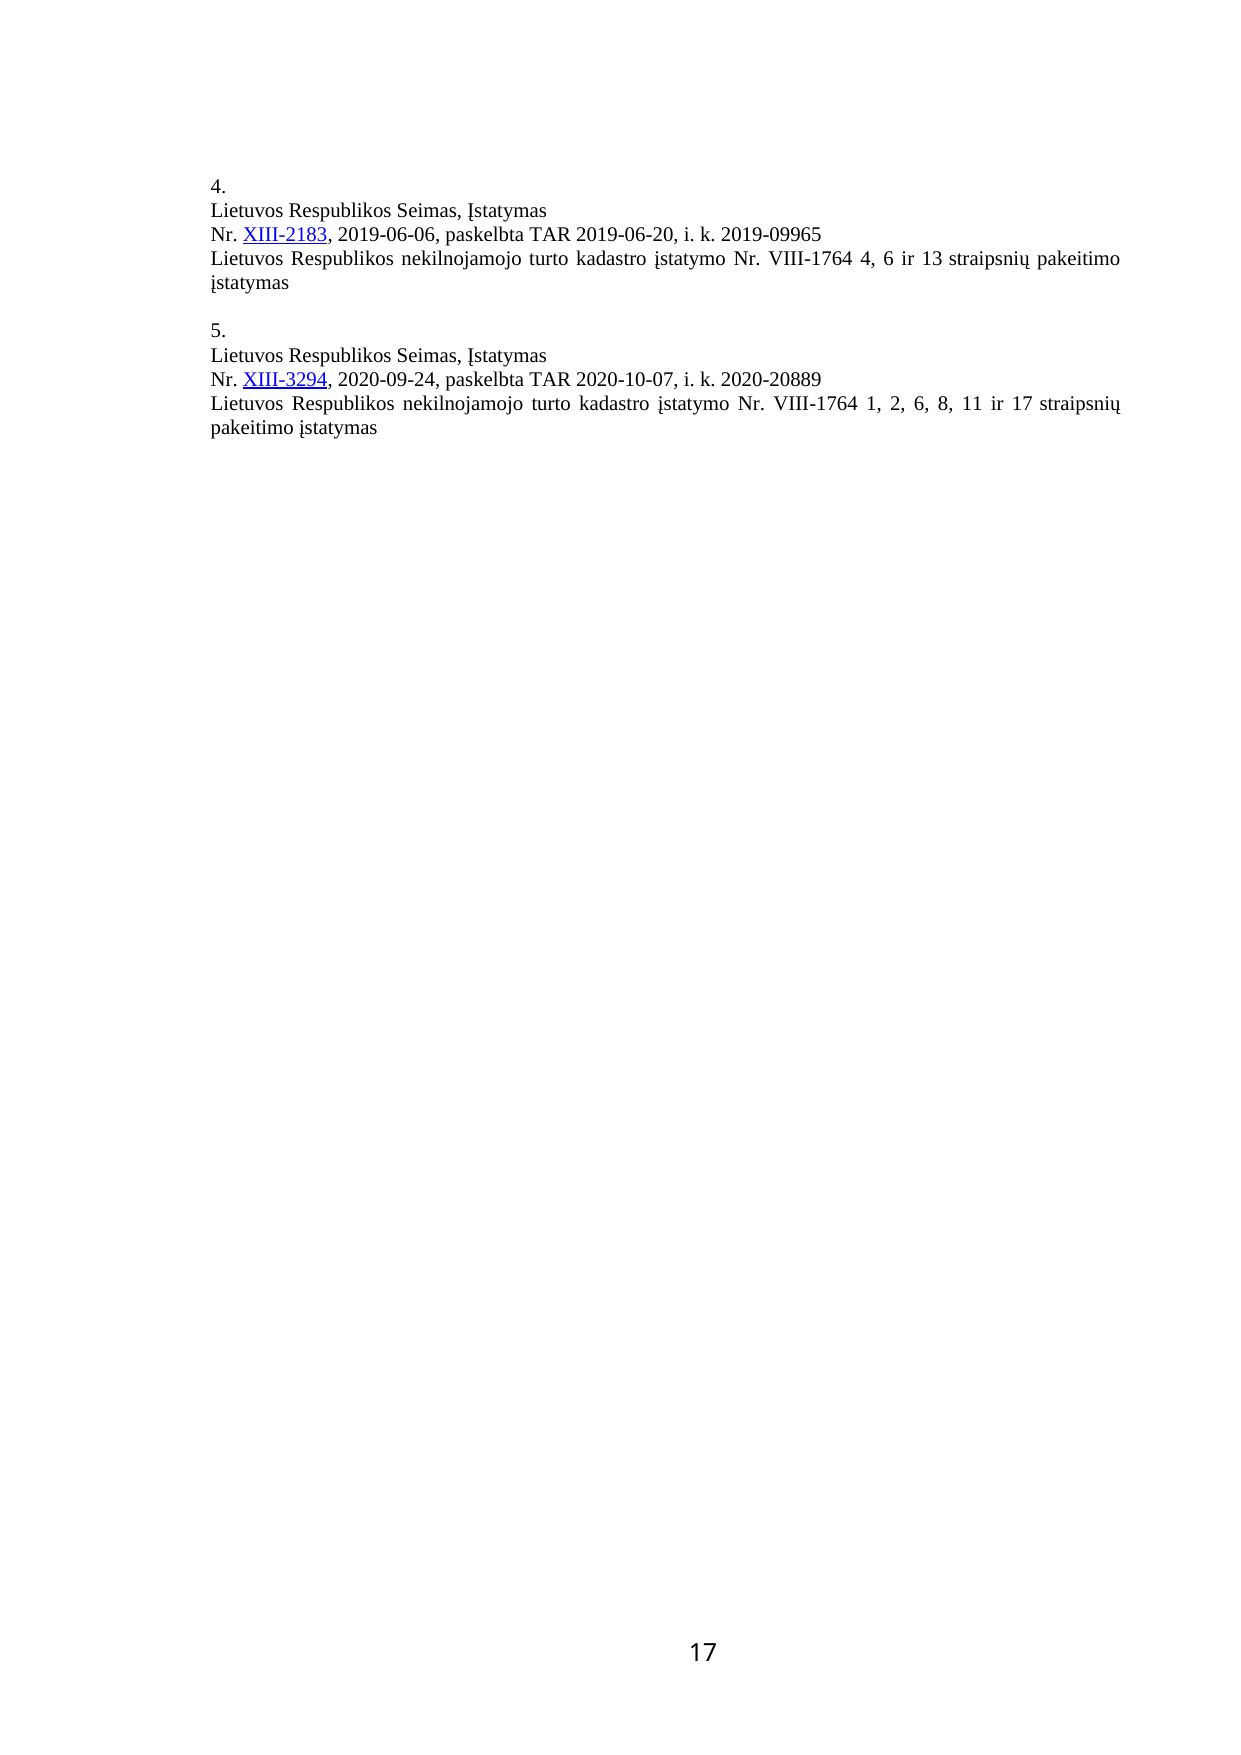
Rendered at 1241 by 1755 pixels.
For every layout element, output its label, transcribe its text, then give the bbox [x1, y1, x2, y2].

text Nr. XIII-2183, 2019-06-06, paskelbta TAR 2019-06-20, i. k. 2019-09965 [210, 222, 1120, 246]
text 4. [210, 174, 1120, 198]
text Nr. XIII-3294, 2020-09-24, paskelbta TAR 2020-10-07, i. k. 2020-20889 [210, 367, 1120, 391]
text 5. [210, 318, 1120, 342]
text Lietuvos Respublikos Seimas, Įstatymas [210, 342, 1120, 367]
text Lietuvos Respublikos Seimas, Įstatymas [210, 198, 1120, 222]
text Lietuvos Respublikos nekilnojamojo turto kadastro įstatymo Nr. VIII-1764 4, 6 ir 13 straipsnių pakeitimo įstatymas [210, 246, 1120, 294]
text Lietuvos Respublikos nekilnojamojo turto kadastro įstatymo Nr. VIII-1764 1, 2, 6, 8, 11 ir 17 straipsnių pakeitimo įstatymas [210, 391, 1120, 439]
